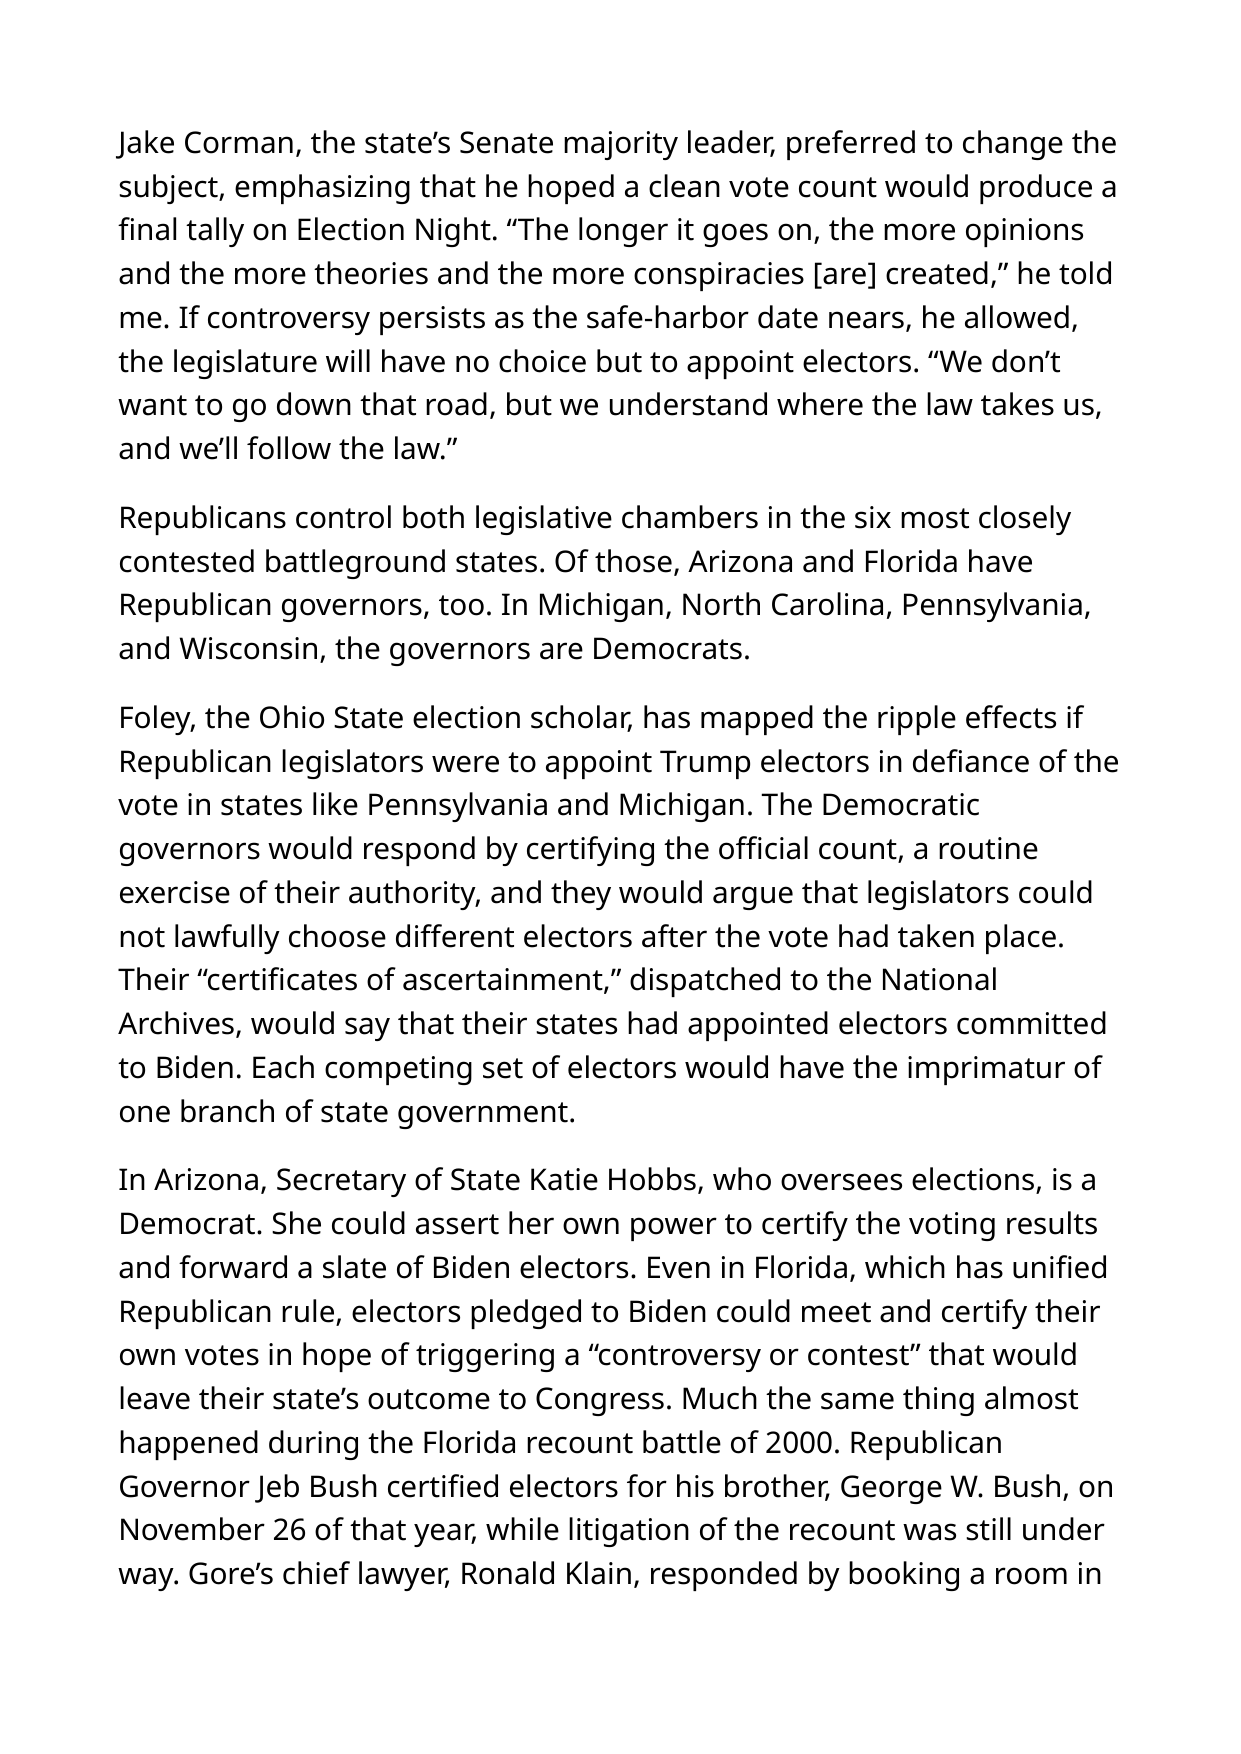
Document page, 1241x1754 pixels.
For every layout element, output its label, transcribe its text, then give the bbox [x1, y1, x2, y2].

text Republicans control both legislative chambers in the six most closely contested battleground states. Of those, Arizona and Florida have Republican governors, too. In Michigan, North Carolina, Pennsylvania, and Wisconsin, the governors are Democrats. [118, 493, 1122, 668]
text In Arizona, Secretary of State Katie Hobbs, who oversees elections, is a Democrat. She could assert her own power to certify the voting results and forward a slate of Biden electors. Even in Florida, which has unified Republican rule, electors pledged to Biden could meet and certify their own votes in hope of triggering a “controversy or contest” that would leave their state’s outcome to Congress. Much the same thing almost happened during the Florida recount battle of 2000. Republican Governor Jeb Bush certified electors for his brother, George W. Bush, on November 26 of that year, while litigation of the recount was still under way. Gore’s chief lawyer, Ronald Klain, responded by booking a room in [118, 1156, 1122, 1593]
text Jake Corman, the state’s Senate majority leader, preferred to change the subject, emphasizing that he hoped a clean vote count would produce a final tally on Election Night. “The longer it goes on, the more opinions and the more theories and the more conspiracies [are] created,” he told me. If controversy persists as the safe-harbor date nears, he allowed, the legislature will have no choice but to appoint electors. “We don’t want to go down that road, but we understand where the law takes us, and we’ll follow the law.” [118, 118, 1122, 468]
text Foley, the Ohio State election scholar, has mapped the ripple effects if Republican legislators were to appoint Trump electors in defiance of the vote in states like Pennsylvania and Michigan. The Democratic governors would respond by certifying the official count, a routine exercise of their authority, and they would argue that legislators could not lawfully choose different electors after the vote had taken place. Their “certificates of ascertainment,” dispatched to the National Archives, would say that their states had appointed electors committed to Biden. Each competing set of electors would have the imprimatur of one branch of state government. [118, 693, 1122, 1131]
